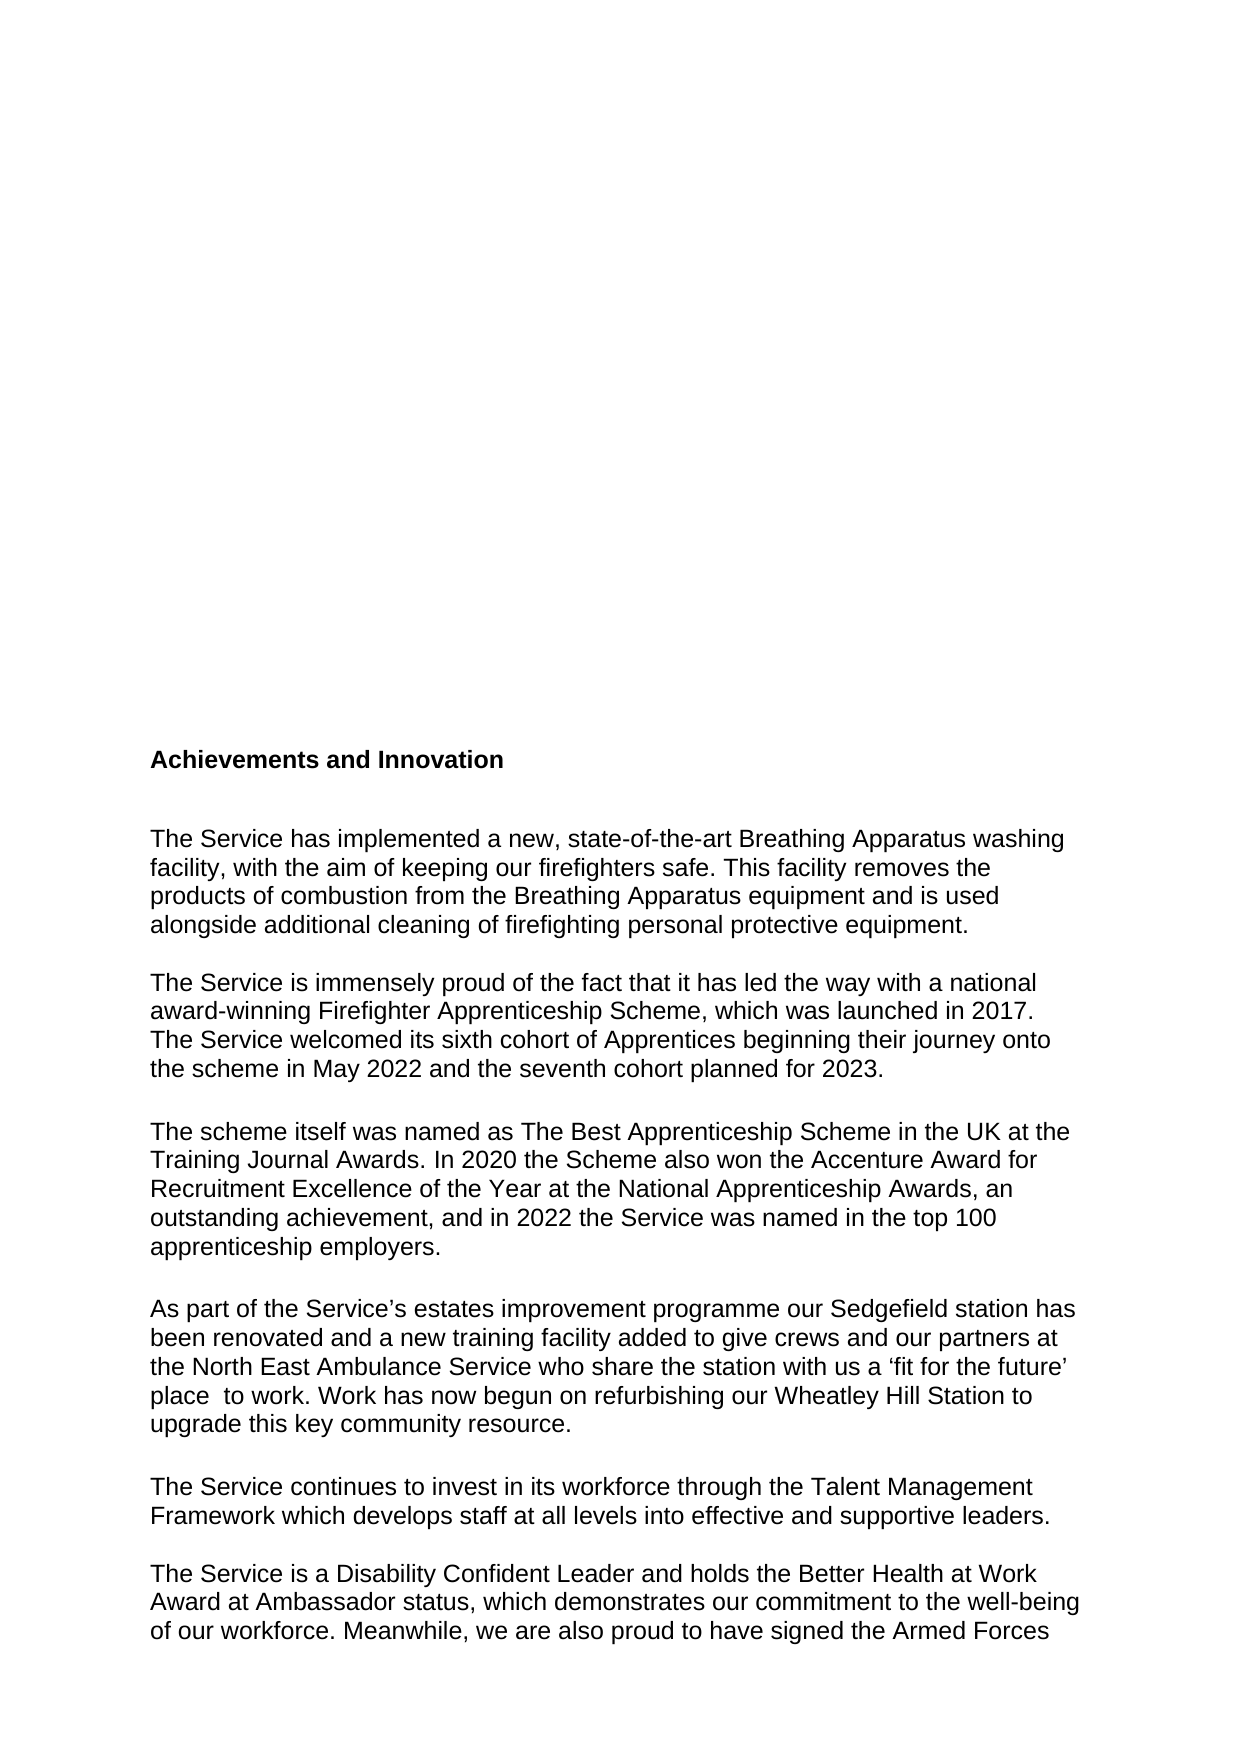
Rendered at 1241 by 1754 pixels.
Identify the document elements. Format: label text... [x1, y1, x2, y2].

text The Service has implemented a new, state-of-the-art Breathing Apparatus washing facility, with the aim of keeping our firefighters safe. This facility removes the products of combustion from the Breathing Apparatus equipment and is used alongside additional cleaning of firefighting personal protective equipment. [150, 824, 1090, 939]
subtitle Achievements and Innovation [150, 746, 1090, 774]
text The Service continues to invest in its workforce through the Talent Management Framework which develops staff at all levels into effective and supportive leaders. [150, 1472, 1090, 1530]
text The Service is immensely proud of the fact that it has led the way with a national award-winning Firefighter Apprenticeship Scheme, which was launched in 2017. [150, 968, 1090, 1025]
text The scheme itself was named as The Best Apprenticeship Scheme in the UK at the Training Journal Awards. In 2020 the Scheme also won the Accenture Award for Recruitment Excellence of the Year at the National Apprenticeship Awards, an outstanding achievement, and in 2022 the Service was named in the top 100 apprenticeship employers. [150, 1117, 1090, 1260]
text As part of the Service’s estates improvement programme our Sedgefield station has been renovated and a new training facility added to give crews and our partners at the North East Ambulance Service who share the station with us a ‘fit for the future’ place to work. Work has now begun on refurbishing our Wheatley Hill Station to upgrade this key community resource. [150, 1294, 1090, 1438]
text The Service is a Disability Confident Leader and holds the Better Health at Work Award at Ambassador status, which demonstrates our commitment to the well-being of our workforce. Meanwhile, we are also proud to have signed the Armed Forces [150, 1558, 1090, 1645]
text The Service welcomed its sixth cohort of Apprentices beginning their journey onto the scheme in May 2022 and the seventh cohort planned for 2023. [150, 1025, 1090, 1083]
